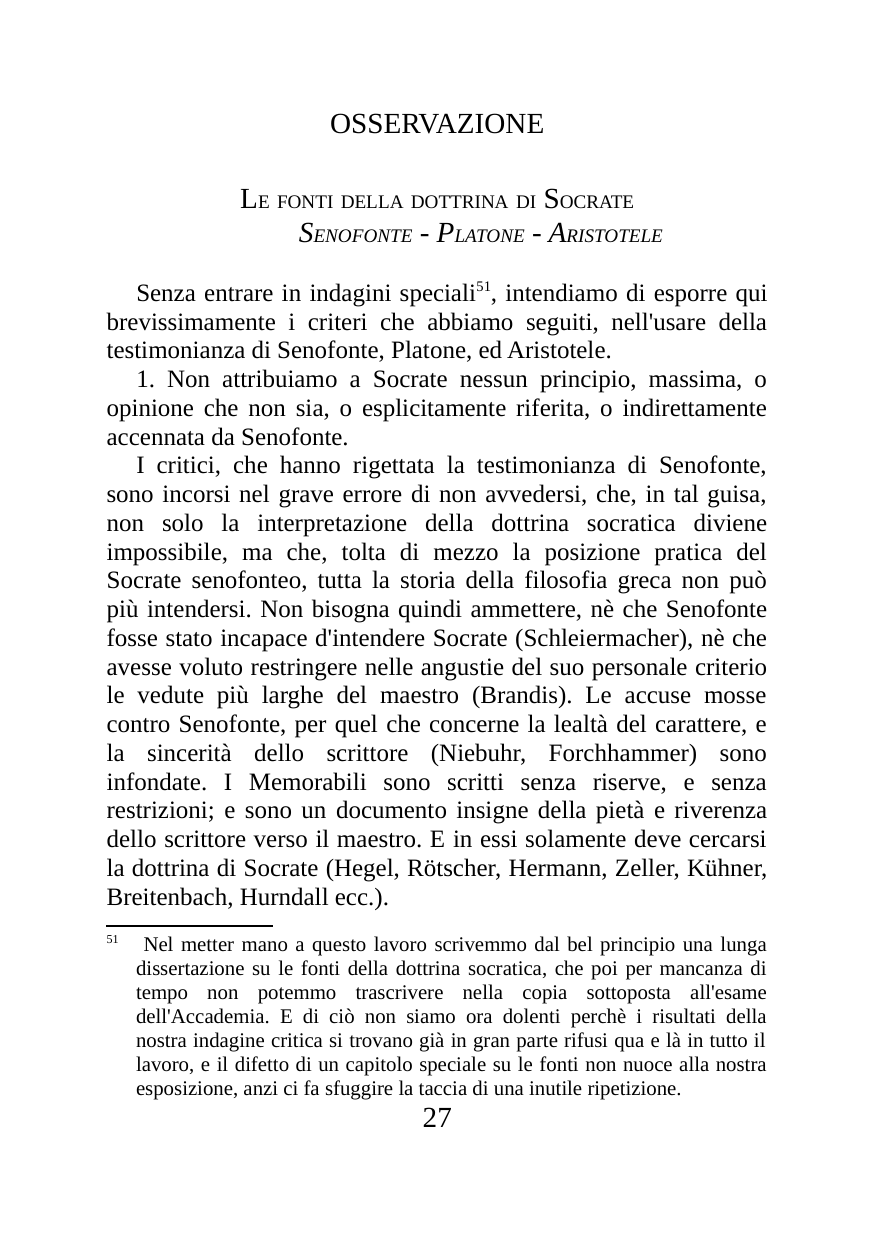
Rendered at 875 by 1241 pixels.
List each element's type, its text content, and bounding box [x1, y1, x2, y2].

text 1. Non attribuiamo a Socrate nessun principio, massima, o opinione che non sia, o esplicitamente riferita, o indirettamente accennata da Senofonte. [106, 364, 768, 450]
subtitle OSSERVAZIONE [106, 106, 768, 140]
text I critici, che hanno rigettata la testimonianza di Senofonte, sono incorsi nel grave errore di non avvedersi, che, in tal guisa, non solo la interpretazione della dottrina socratica diviene impossibile, ma che, tolta di mezzo la posizione pratica del Socrate senofonteo, tutta la storia della filosofia greca non può più intendersi. Non bisogna quindi ammettere, nè che Senofonte fosse stato incapace d'intendere Socrate (Schleiermacher), nè che avesse voluto restringere nelle angustie del suo personale criterio le vedute più larghe del maestro (Brandis). Le accuse mosse contro Senofonte, per quel che concerne la lealtà del carattere, e la sincerità dello scrittore (Niebuhr, Forchhammer) sono infondate. I Memorabili sono scritti senza riserve, e senza restrizioni; e sono un documento insigne della pietà e riverenza dello scrittore verso il maestro. E in essi solamente deve cercarsi la dottrina di Socrate (Hegel, Rötscher, Hermann, Zeller, Kühner, Breitenbach, Hurndall ecc.). [106, 450, 768, 910]
text Senza entrare in indagini speciali, intendiamo di esporre qui brevissimamente i criteri che abbiamo seguiti, nell'usare della testimonianza di Senofonte, Platone, ed Aristotele. [106, 278, 768, 364]
subtitle Le fonti della dottrina di Socrate Senofonte - Platone - Aristotele [106, 182, 768, 249]
text Nel metter mano a questo lavoro scrivemmo dal bel principio una lunga dissertazione su le fonti della dottrina socratica, che poi per mancanza di tempo non potemmo trascrivere nella copia sottoposta all'esame dell'Accademia. E di ciò non siamo ora dolenti perchè i risultati della nostra indagine critica si trovano già in gran parte rifusi qua e là in tutto il lavoro, e il difetto di un capitolo speciale su le fonti non nuoce alla nostra esposizione, anzi ci fa sfuggire la taccia di una inutile ripetizione. [106, 932, 768, 1100]
